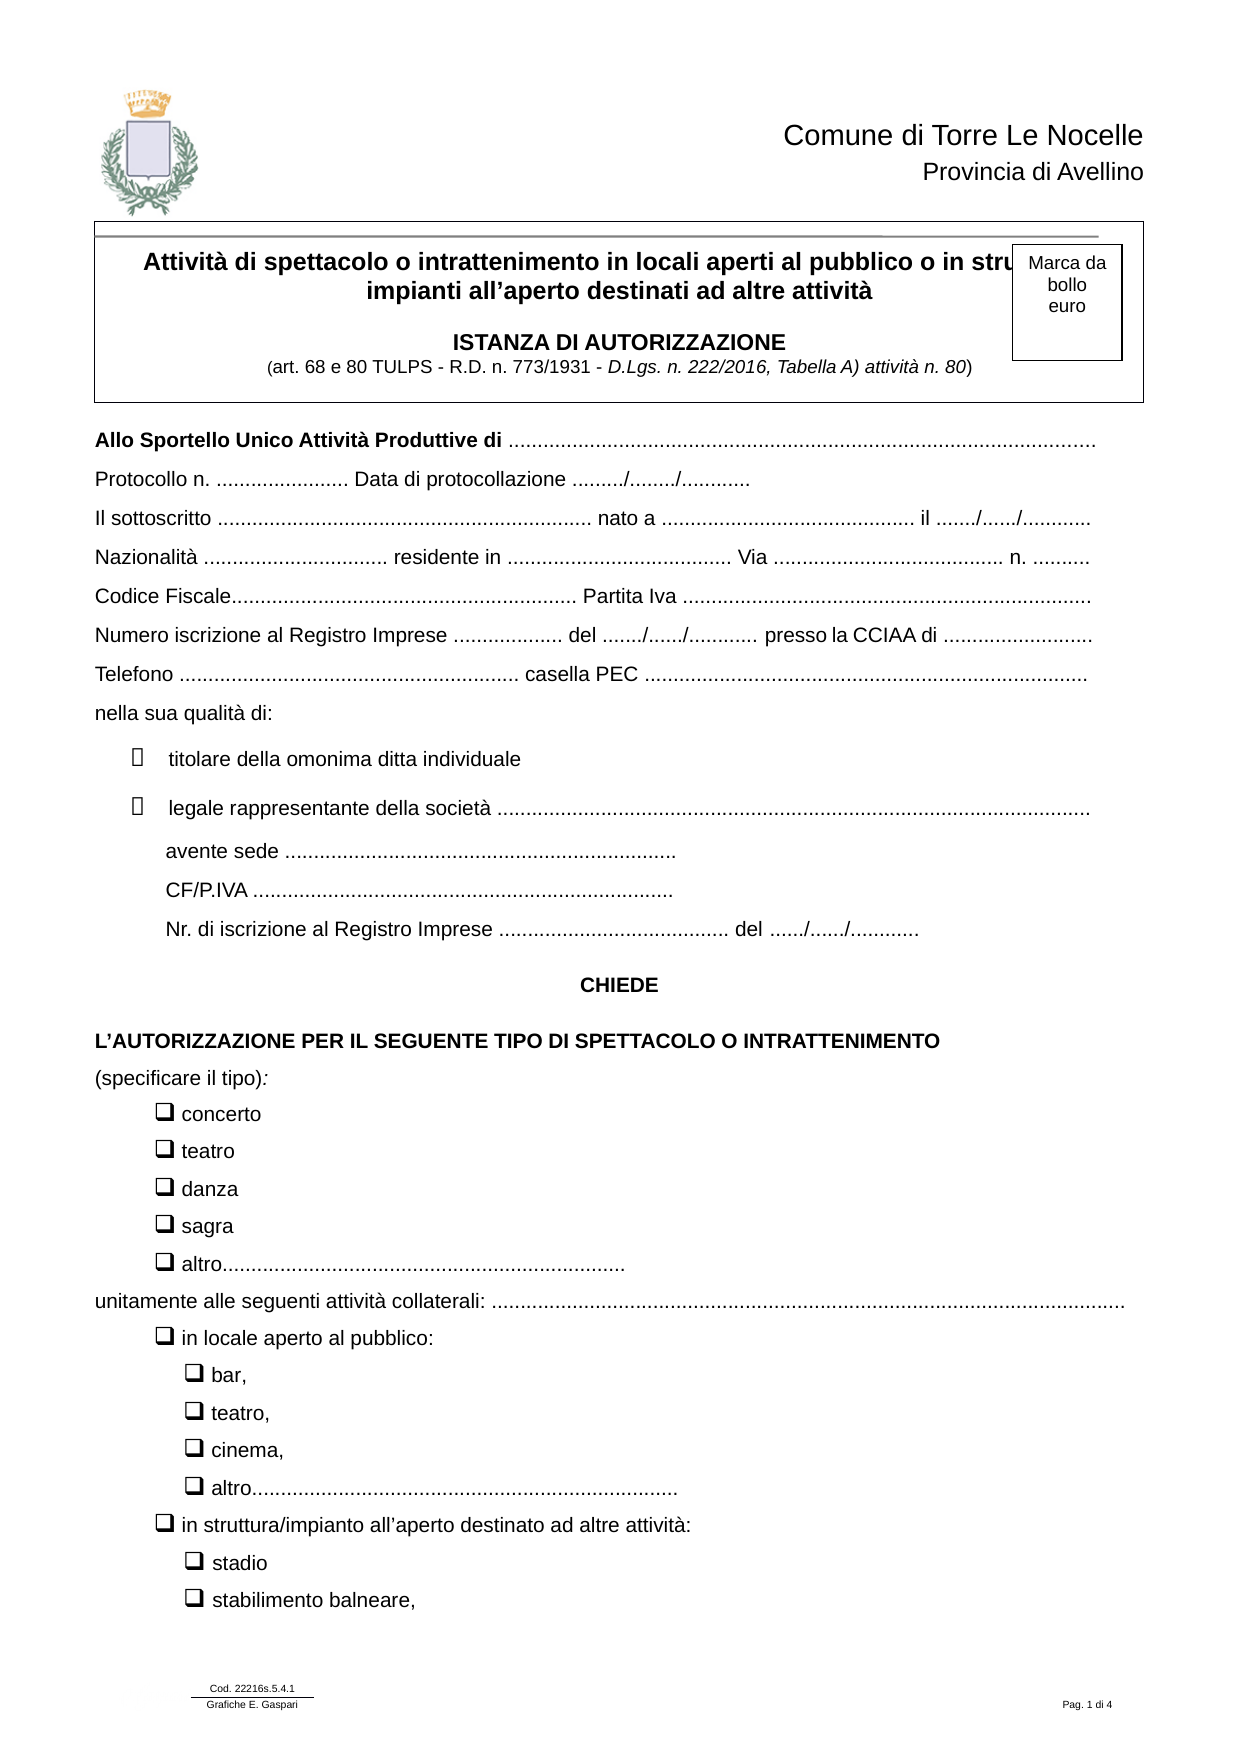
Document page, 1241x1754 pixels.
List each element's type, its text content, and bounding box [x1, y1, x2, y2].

text CHIEDE [94, 973, 1144, 997]
text Protocollo n. ....................... Data di protocollazione ........./......../............ [94, 467, 1144, 491]
text Numero iscrizione al Registro Imprese ................... del ......./....../............ presso la CCIAA di .......................... [94, 623, 1144, 647]
text  titolare della omonima ditta individuale [130, 739, 1144, 773]
text  stabilimento balneare, [183, 1588, 1144, 1613]
text  danza [153, 1177, 1144, 1202]
text  altro.......................................................................... [183, 1476, 1144, 1501]
text  in struttura/impianto all’aperto destinato ad altre attività: [153, 1513, 1144, 1538]
text  in locale aperto al pubblico: [153, 1326, 1144, 1351]
text Telefono ........................................................... casella PEC ............................................................................. [94, 661, 1144, 685]
text  stadio [183, 1551, 1144, 1576]
text  cinema, [183, 1438, 1144, 1463]
text Provincia di Avellino [200, 157, 1144, 185]
text  teatro, [183, 1401, 1144, 1426]
text  concerto [153, 1102, 1144, 1127]
text  altro...................................................................... [153, 1252, 1144, 1277]
text Nazionalità ................................ residente in ....................................... Via ........................................ n. .......... [94, 545, 1144, 569]
text Nr. di iscrizione al Registro Imprese ........................................ del ....../....../............ [165, 917, 1144, 941]
picture [98, 87, 200, 219]
text Comune di Torre Le Nocelle [200, 118, 1144, 152]
text L’AUTORIZZAZIONE PER IL SEGUENTE TIPO DI SPETTACOLO O INTRATTENIMENTO [94, 1029, 1144, 1053]
text avente sede .................................................................... [165, 839, 1144, 863]
text  bar, [183, 1363, 1144, 1388]
text  sagra [153, 1214, 1144, 1239]
text  legale rappresentante della società ....................................................................................................... [130, 789, 1144, 823]
table_header Attività di spettacolo o intrattenimento in locali aperti al pubblico o in strutture e impianti all’aperto destinati ad altre attività ISTANZA DI AUTORIZZAZIONE (art. 68 e 80 TULPS - R.D. n. 773/1931 - D.Lgs. n. 222/2016, Tabella A) attività n. 80) [95, 222, 1143, 402]
text  teatro [153, 1139, 1144, 1164]
text Allo Sportello Unico Attività Produttive di [94, 428, 1144, 452]
text unitamente alle seguenti attività collaterali: .............................................................................................................. [94, 1289, 1144, 1313]
text Codice Fiscale............................................................ Partita Iva ....................................................................... [94, 584, 1144, 608]
text (specificare il tipo): [94, 1065, 1144, 1089]
text Il sottoscritto ................................................................. nato a ............................................ il ......./....../............ [94, 506, 1144, 530]
text CF/P.IVA ......................................................................... [165, 878, 1144, 902]
text nella sua qualità di: [94, 700, 1144, 724]
